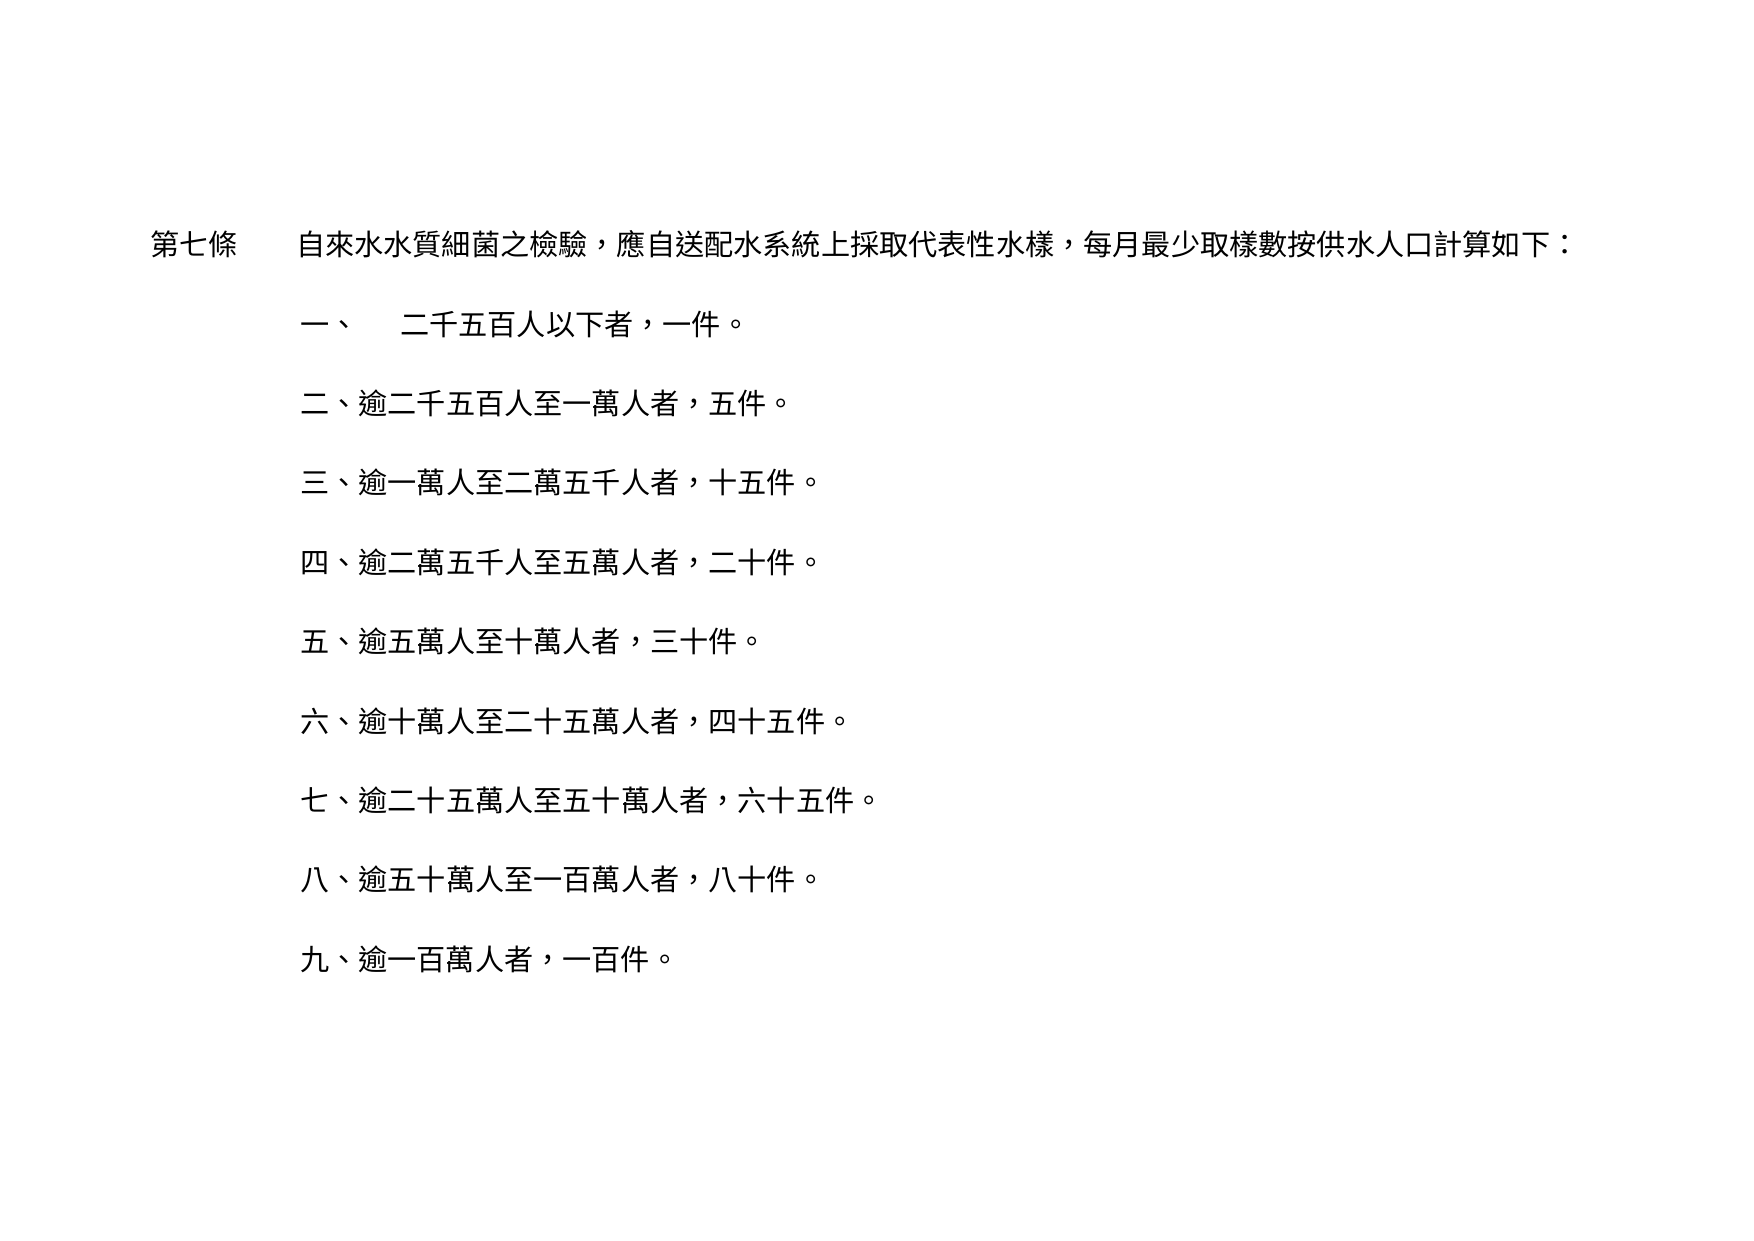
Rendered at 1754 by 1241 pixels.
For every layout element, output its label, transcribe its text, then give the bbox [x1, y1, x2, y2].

text 第七條 自來水水質細菌之檢驗，應自送配水系統上採取代表性水樣，每月最少取樣數按供水人口計算如下： [150, 203, 1604, 283]
text 八、逾五十萬人至一百萬人者，八十件。 [300, 838, 1604, 918]
text 九、逾一百萬人者，一百件。 [275, 918, 1604, 997]
text 六、逾十萬人至二十五萬人者，四十五件。 [300, 679, 1604, 759]
text 五、逾五萬人至十萬人者，三十件。 [300, 600, 1604, 679]
text 七、逾二十五萬人至五十萬人者，六十五件。 [300, 759, 1604, 838]
list 二千五百人以下者，一件。 [300, 283, 1604, 362]
text 四、逾二萬五千人至五萬人者，二十件。 [300, 521, 1604, 600]
text 二、逾二千五百人至一萬人者，五件。 [300, 362, 1604, 441]
text 三、逾一萬人至二萬五千人者，十五件。 [300, 441, 1604, 521]
